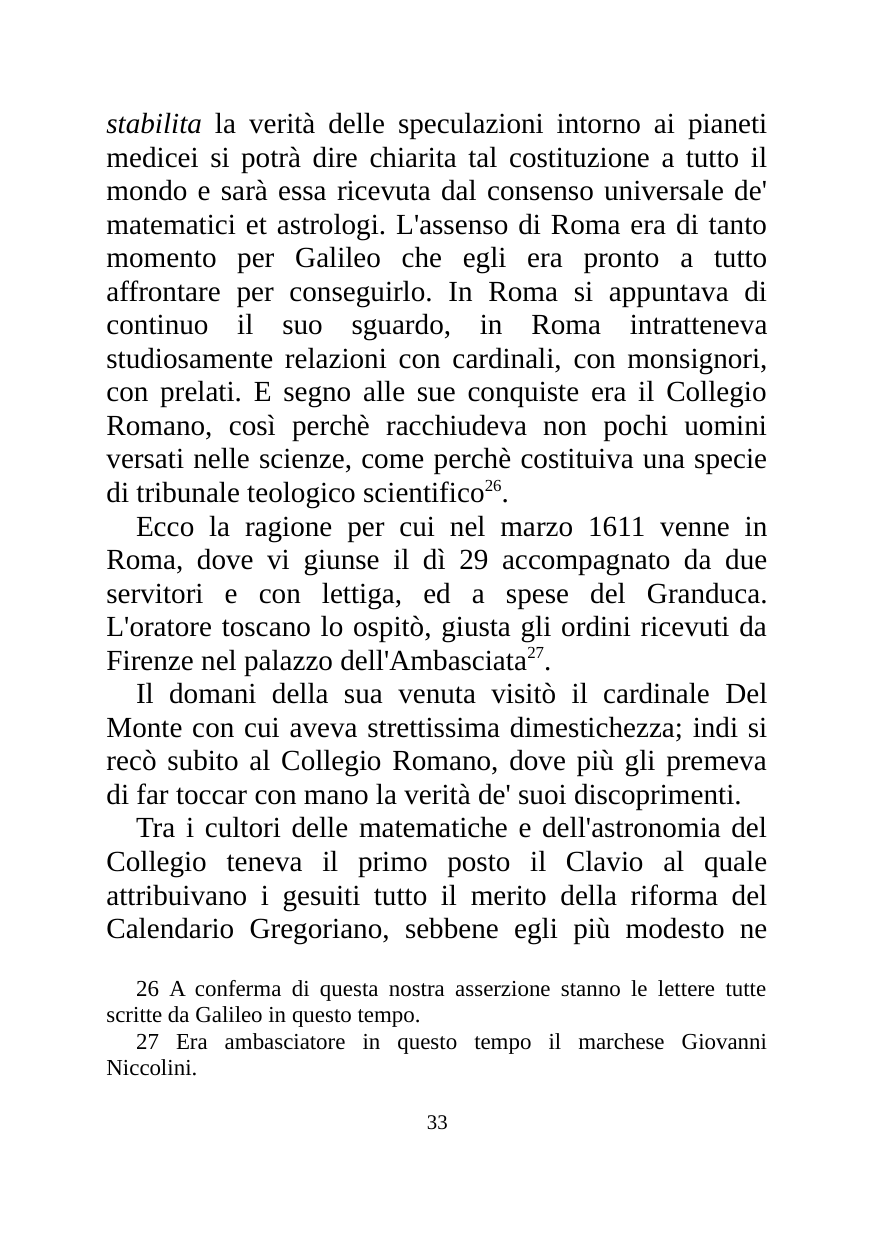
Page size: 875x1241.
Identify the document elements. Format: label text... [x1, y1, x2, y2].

text stabilita la verità delle speculazioni intorno ai pianeti medicei si potrà dire chiarita tal costituzione a tutto il mondo e sarà essa ricevuta dal consenso universale de' matematici et astrologi. L'assenso di Roma era di tanto momento per Galileo che egli era pronto a tutto affrontare per conseguirlo. In Roma si appuntava di continuo il suo sguardo, in Roma intratteneva studiosamente relazioni con cardinali, con monsignori, con prelati. E segno alle sue conquiste era il Collegio Romano, così perchè racchiudeva non pochi uomini versati nelle scienze, come perchè costituiva una specie di tribunale teologico scientifico. [106, 106, 768, 509]
text Ecco la ragione per cui nel marzo 1611 venne in Roma, dove vi giunse il dì 29 accompagnato da due servitori e con lettiga, ed a spese del Granduca. L'oratore toscano lo ospitò, giusta gli ordini ricevuti da Firenze nel palazzo dell'Ambasciata. [106, 509, 768, 676]
text A conferma di questa nostra asserzione stanno le lettere tutte scritte da Galileo in questo tempo. [106, 975, 768, 1028]
text Era ambasciatore in questo tempo il marchese Giovanni Niccolini. [106, 1028, 768, 1080]
text Tra i cultori delle matematiche e dell'astronomia del Collegio teneva il primo posto il Clavio al quale attribuivano i gesuiti tutto il merito della riforma del Calendario Gregoriano, sebbene egli più modesto ne [106, 811, 768, 945]
text Il domani della sua venuta visitò il cardinale Del Monte con cui aveva strettissima dimestichezza; indi si recò subito al Collegio Romano, dove più gli premeva di far toccar con mano la verità de' suoi discoprimenti. [106, 676, 768, 811]
